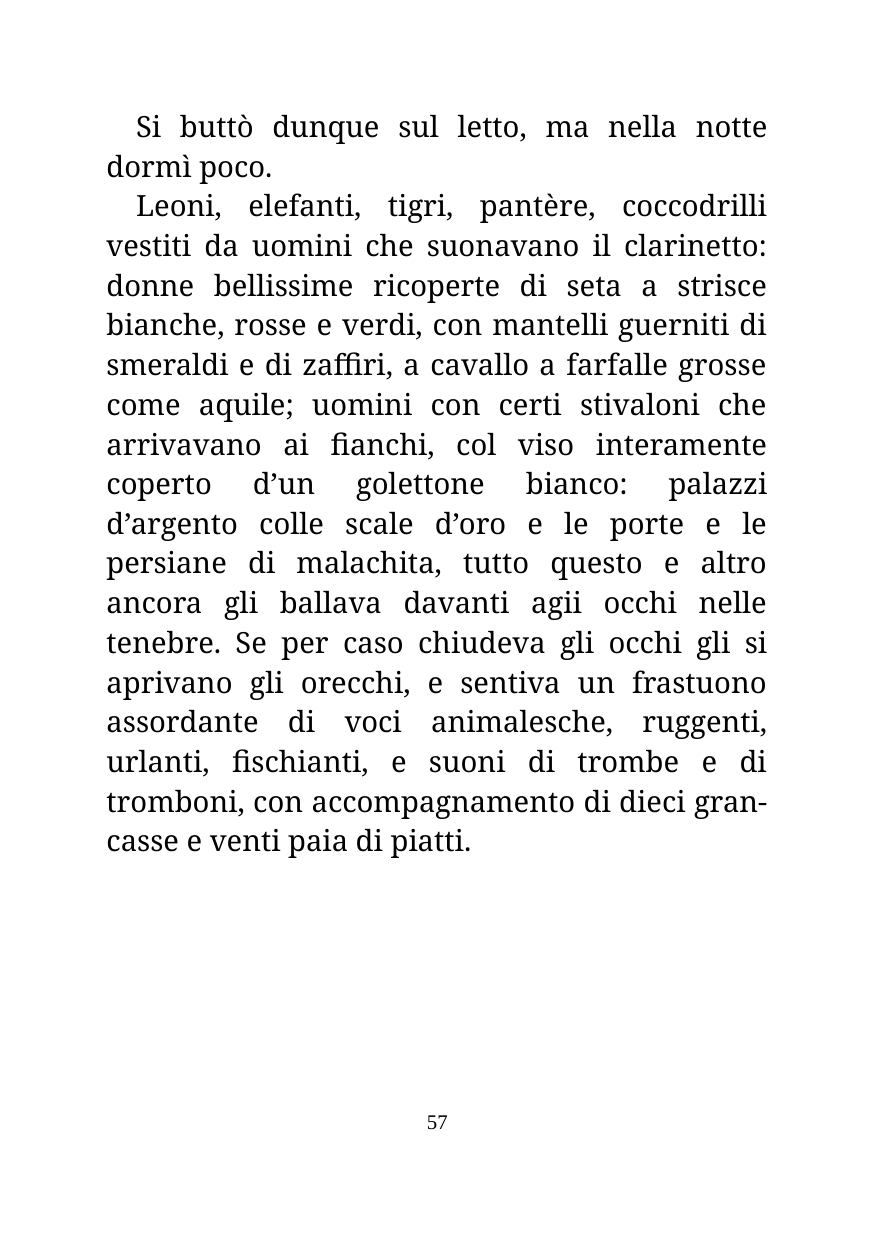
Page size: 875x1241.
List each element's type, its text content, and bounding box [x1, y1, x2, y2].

text Si buttò dunque sul letto, ma nella notte dormì poco. [106, 106, 768, 186]
text Leoni, elefanti, tigri, pantère, coccodrilli vestiti da uomini che suonavano il clarinetto: donne bellissime ricoperte di seta a strisce bianche, rosse e verdi, con mantelli guerniti di smeraldi e di zaffiri, a cavallo a farfalle grosse come aquile; uomini con certi stivaloni che arrivavano ai fianchi, col viso interamente coperto d’un golettone bianco: palazzi d’argento colle scale d’oro e le porte e le persiane di malachita, tutto questo e altro ancora gli ballava davanti agii occhi nelle tenebre. Se per caso chiudeva gli occhi gli si aprivano gli orecchi, e sentiva un frastuono assordante di voci animalesche, ruggenti, urlanti, fischianti, e suoni di trombe e di tromboni, con accompagnamento di dieci gran-casse e venti paia di piatti. [106, 186, 768, 860]
